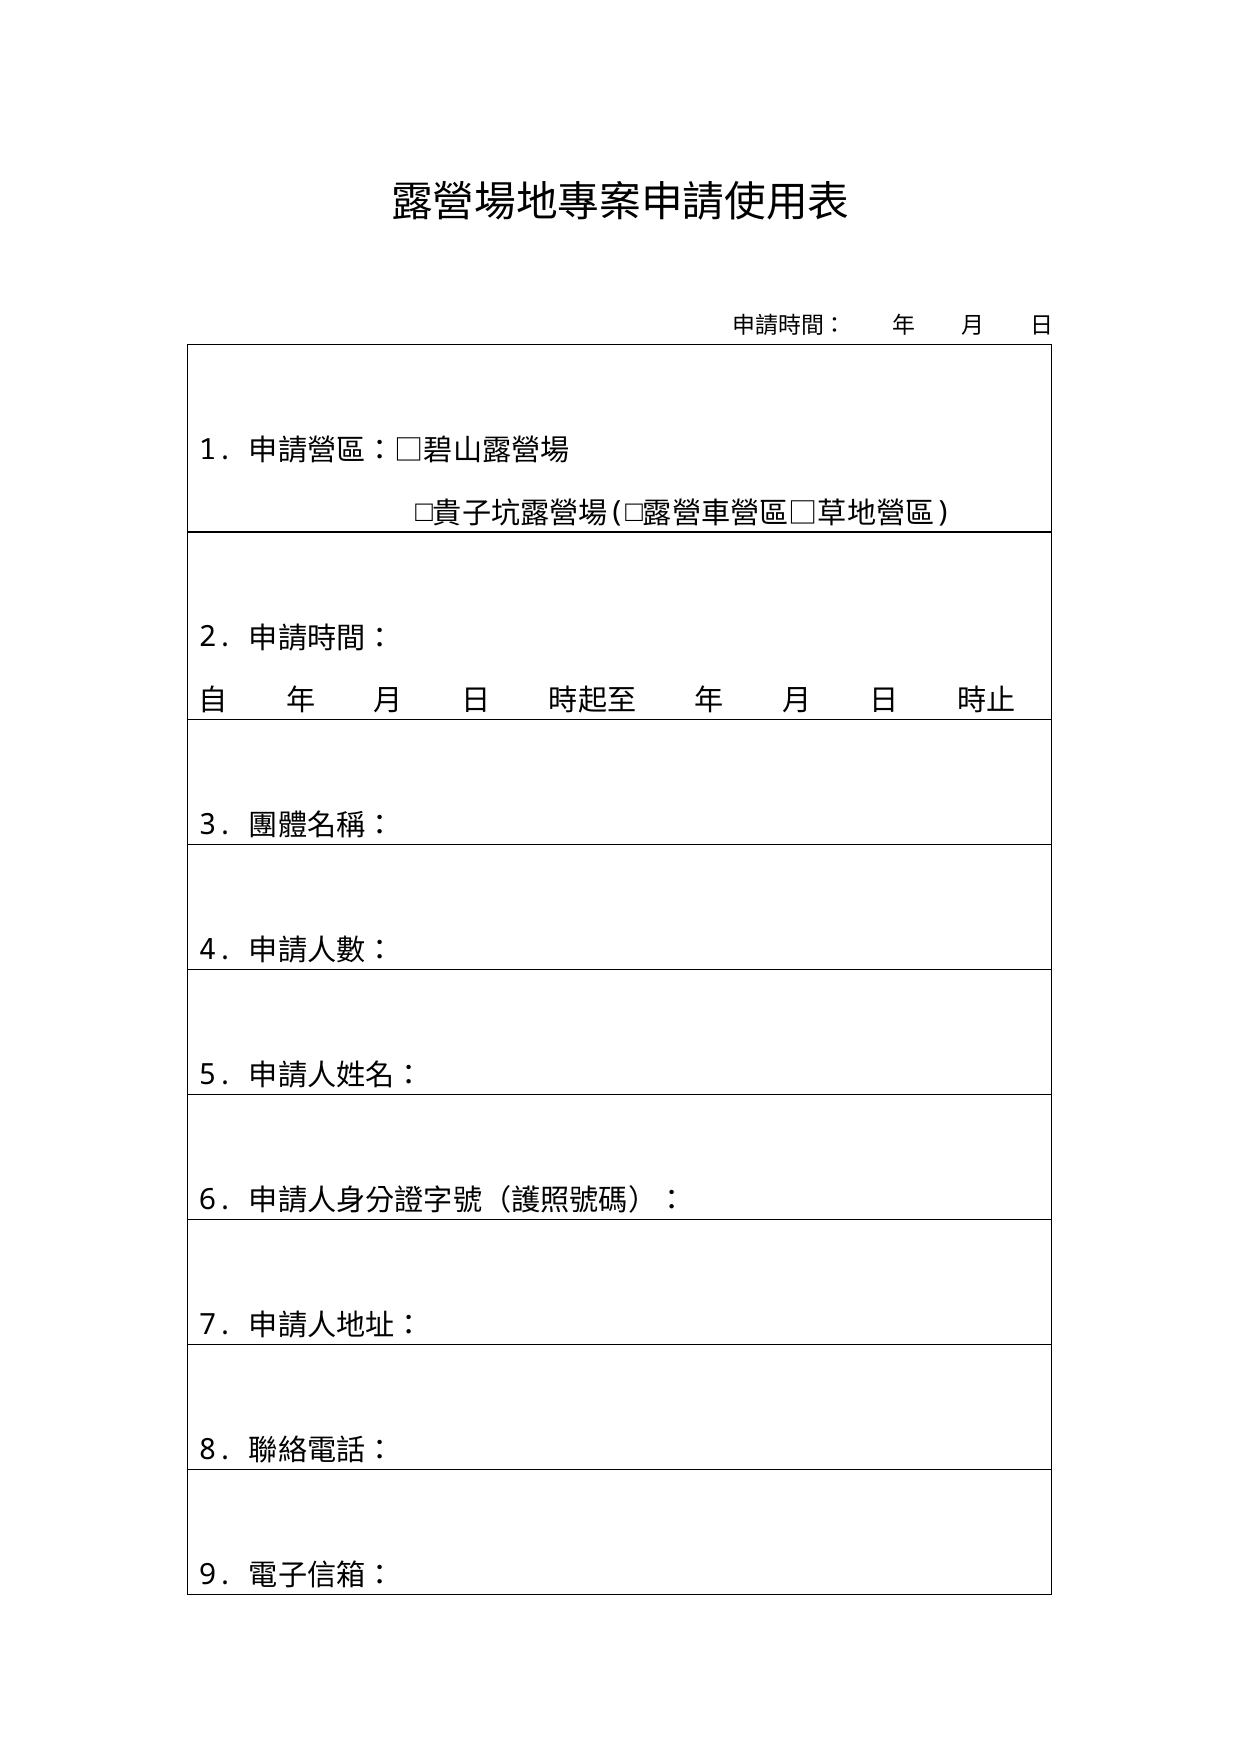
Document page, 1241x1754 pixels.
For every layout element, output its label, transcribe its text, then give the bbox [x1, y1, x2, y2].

table_header 申請營區：□碧山露營場 □貴子坑露營場(□露營車營區□草地營區) [188, 345, 1051, 531]
table_cell 申請人數： [188, 845, 1051, 969]
text 露營場地專案申請使用表 [187, 156, 1053, 219]
table_cell 聯絡電話： [188, 1345, 1051, 1469]
table_cell 電子信箱： [188, 1470, 1051, 1594]
table_cell 申請人身分證字號（護照號碼）： [188, 1095, 1051, 1219]
text 申請時間： 年 月 日 [187, 281, 1053, 344]
table_cell 團體名稱： [188, 720, 1051, 844]
table_cell 申請人地址： [188, 1220, 1051, 1344]
table_cell 申請時間： 自 年 月 日 時起至 年 月 日 時止 [188, 533, 1051, 719]
table_cell 申請人姓名： [188, 970, 1051, 1094]
